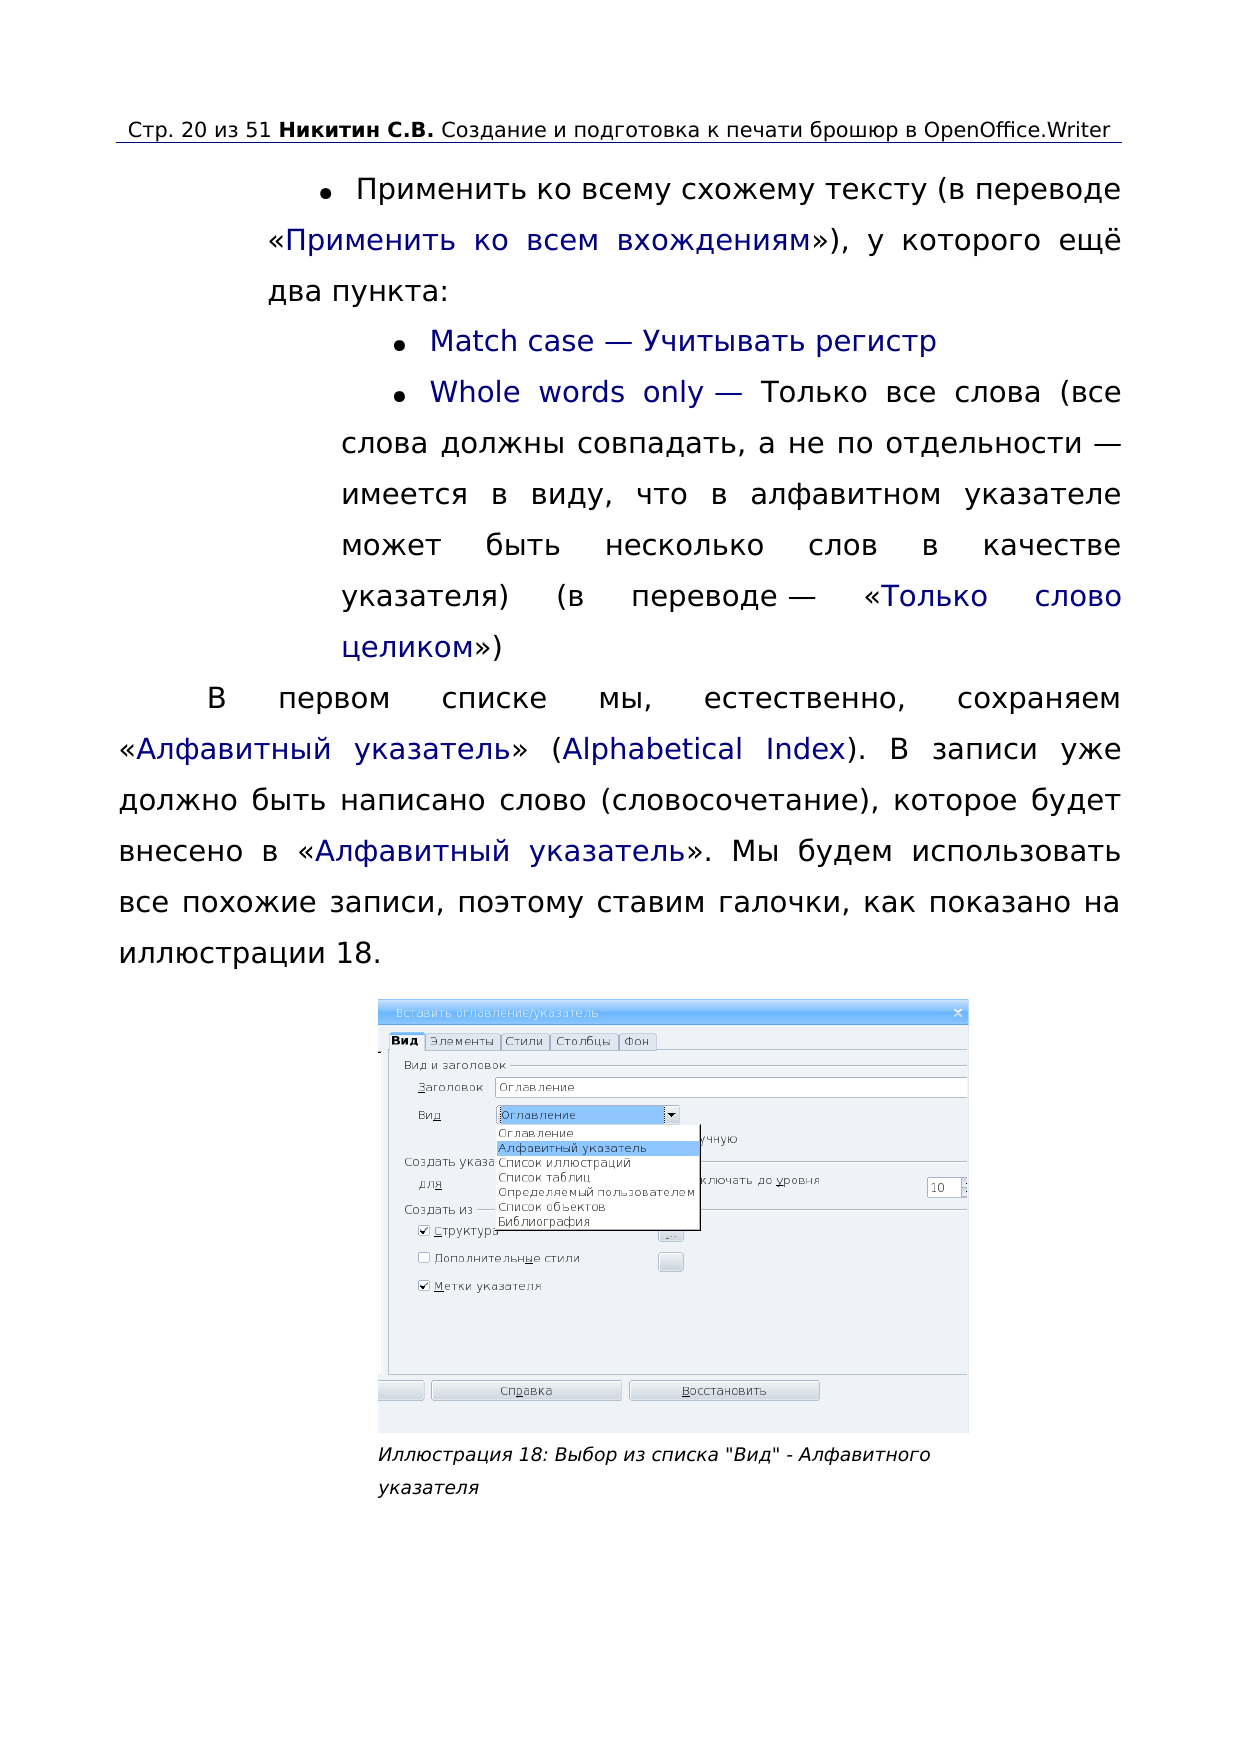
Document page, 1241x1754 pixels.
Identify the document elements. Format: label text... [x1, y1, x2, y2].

list Whole words only — Только все слова (все слова должны совпадать, а не по отдельности — имеется в виду, что в алфавитном указателе может быть несколько слов в качестве указателя) (в переводе — «Только слово целиком») [303, 376, 1122, 664]
picture [378, 999, 969, 1433]
list Match case — Учитывать регистр [303, 325, 1122, 359]
list Применить ко всему схожему тексту (в переводе «Применить ко всем вхождениям»), у которого ещё два пункта: [229, 172, 1122, 308]
text Иллюстрация 18: Выбор из списка "Вид" - Алфавитного указателя [378, 1433, 968, 1498]
text В первом списке мы, естественно, сохраняем «Алфавитный указатель» (Alphabetical Index). В записи уже должно быть написано слово (словосочетание), которое будет внесено в «Алфавитный указатель». Мы будем использовать все похожие записи, поэтому ставим галочки, как показано на иллюстрации 18. [118, 681, 1122, 970]
